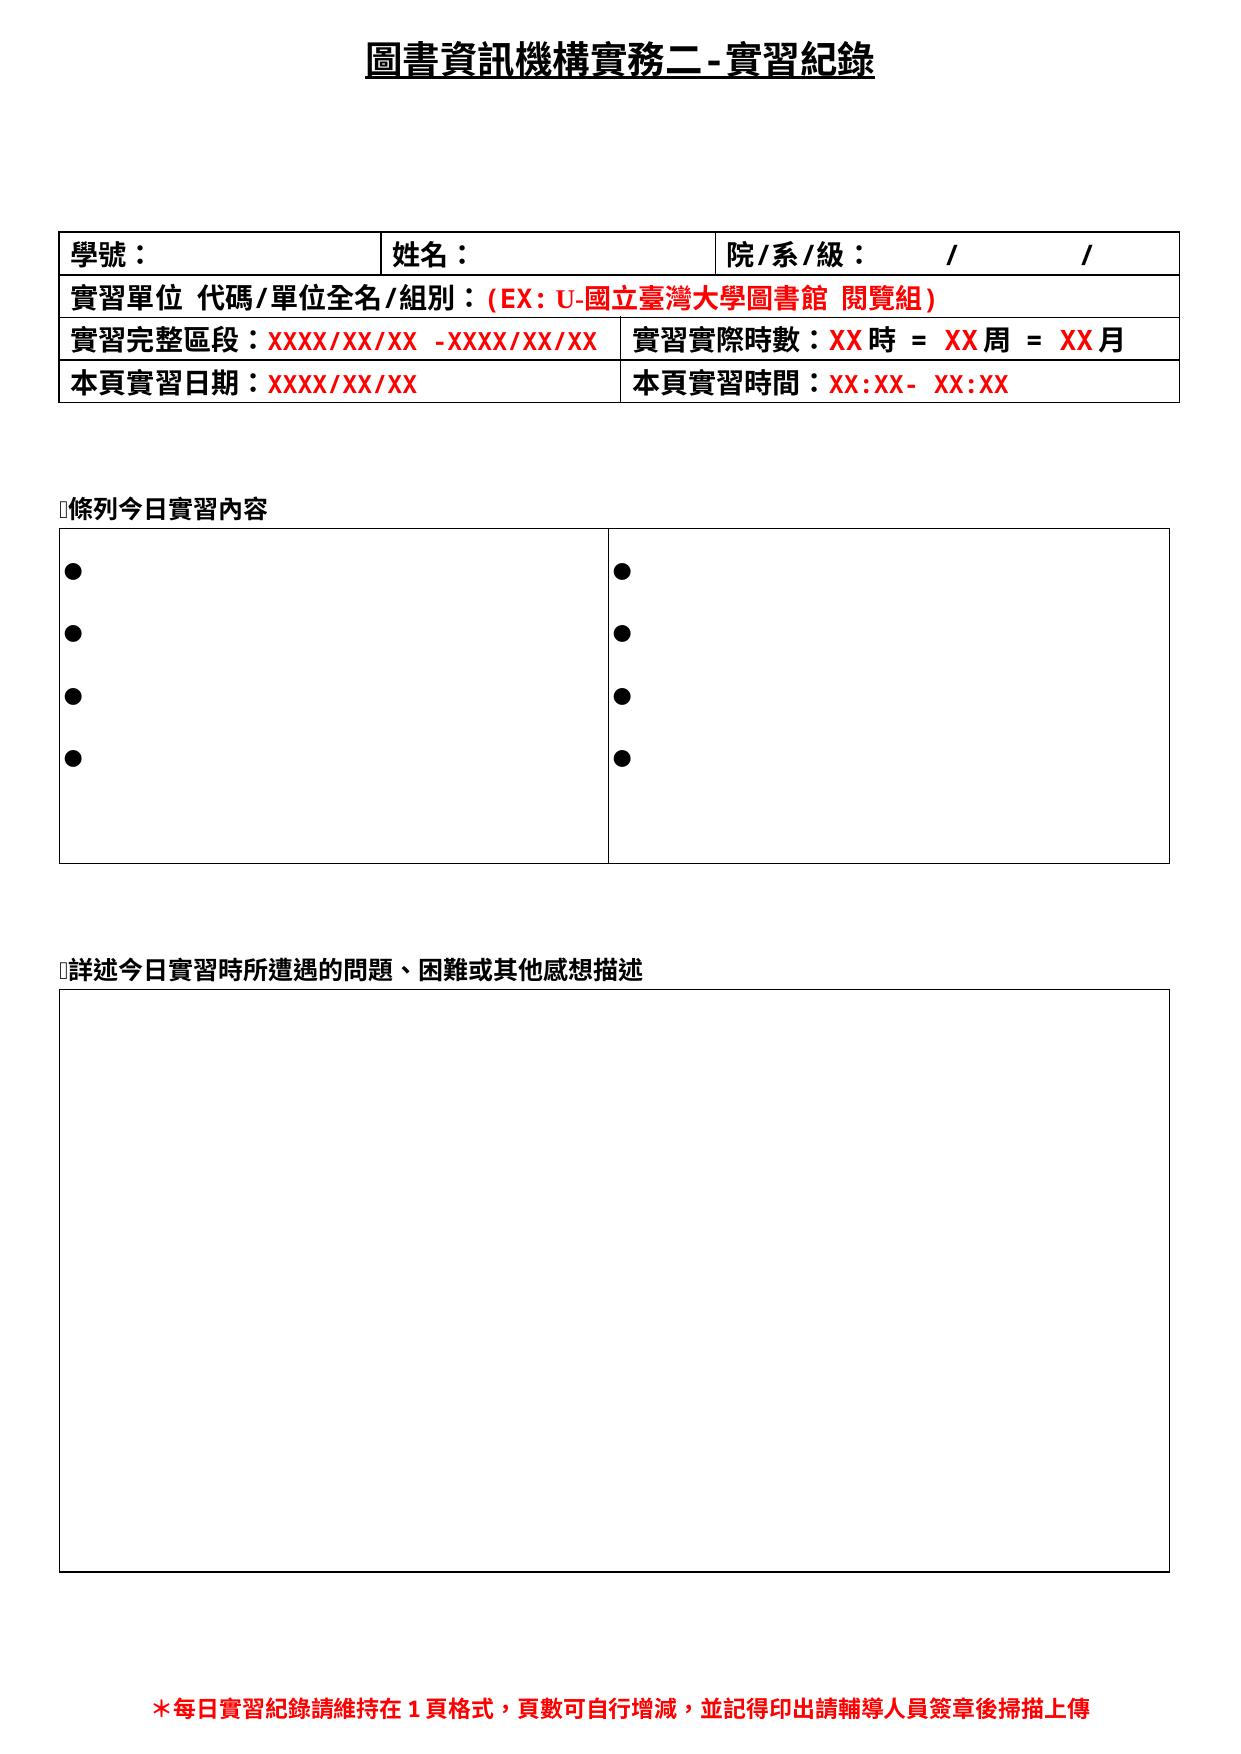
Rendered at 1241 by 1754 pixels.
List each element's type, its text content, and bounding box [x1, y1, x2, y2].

table_cell 本頁實習日期：XXXX/XX/XX [60, 361, 620, 402]
table_header [60, 990, 1169, 1571]
table_cell 實習完整區段：XXXX/XX/XX -XXXX/XX/XX [60, 318, 620, 359]
text 條列今日實習內容 [59, 466, 1181, 528]
table_header [60, 529, 608, 863]
table_header 姓名： [382, 233, 715, 274]
table_cell 實習實際時數：XX時 = XX周 = XX月 [621, 318, 1179, 359]
table_cell 實習單位 代碼/單位全名/組別：(EX: U-國立臺灣大學圖書館 閱覽組) [60, 276, 1179, 316]
table_cell 本頁實習時間：XX:XX- XX:XX [621, 361, 1179, 402]
table_header 學號： [60, 233, 380, 274]
text 詳述今日實習時所遭遇的問題、困難或其他感想描述 [59, 927, 1181, 989]
table_header 院/系/級： / / [716, 233, 1179, 274]
table_header [609, 529, 1169, 863]
